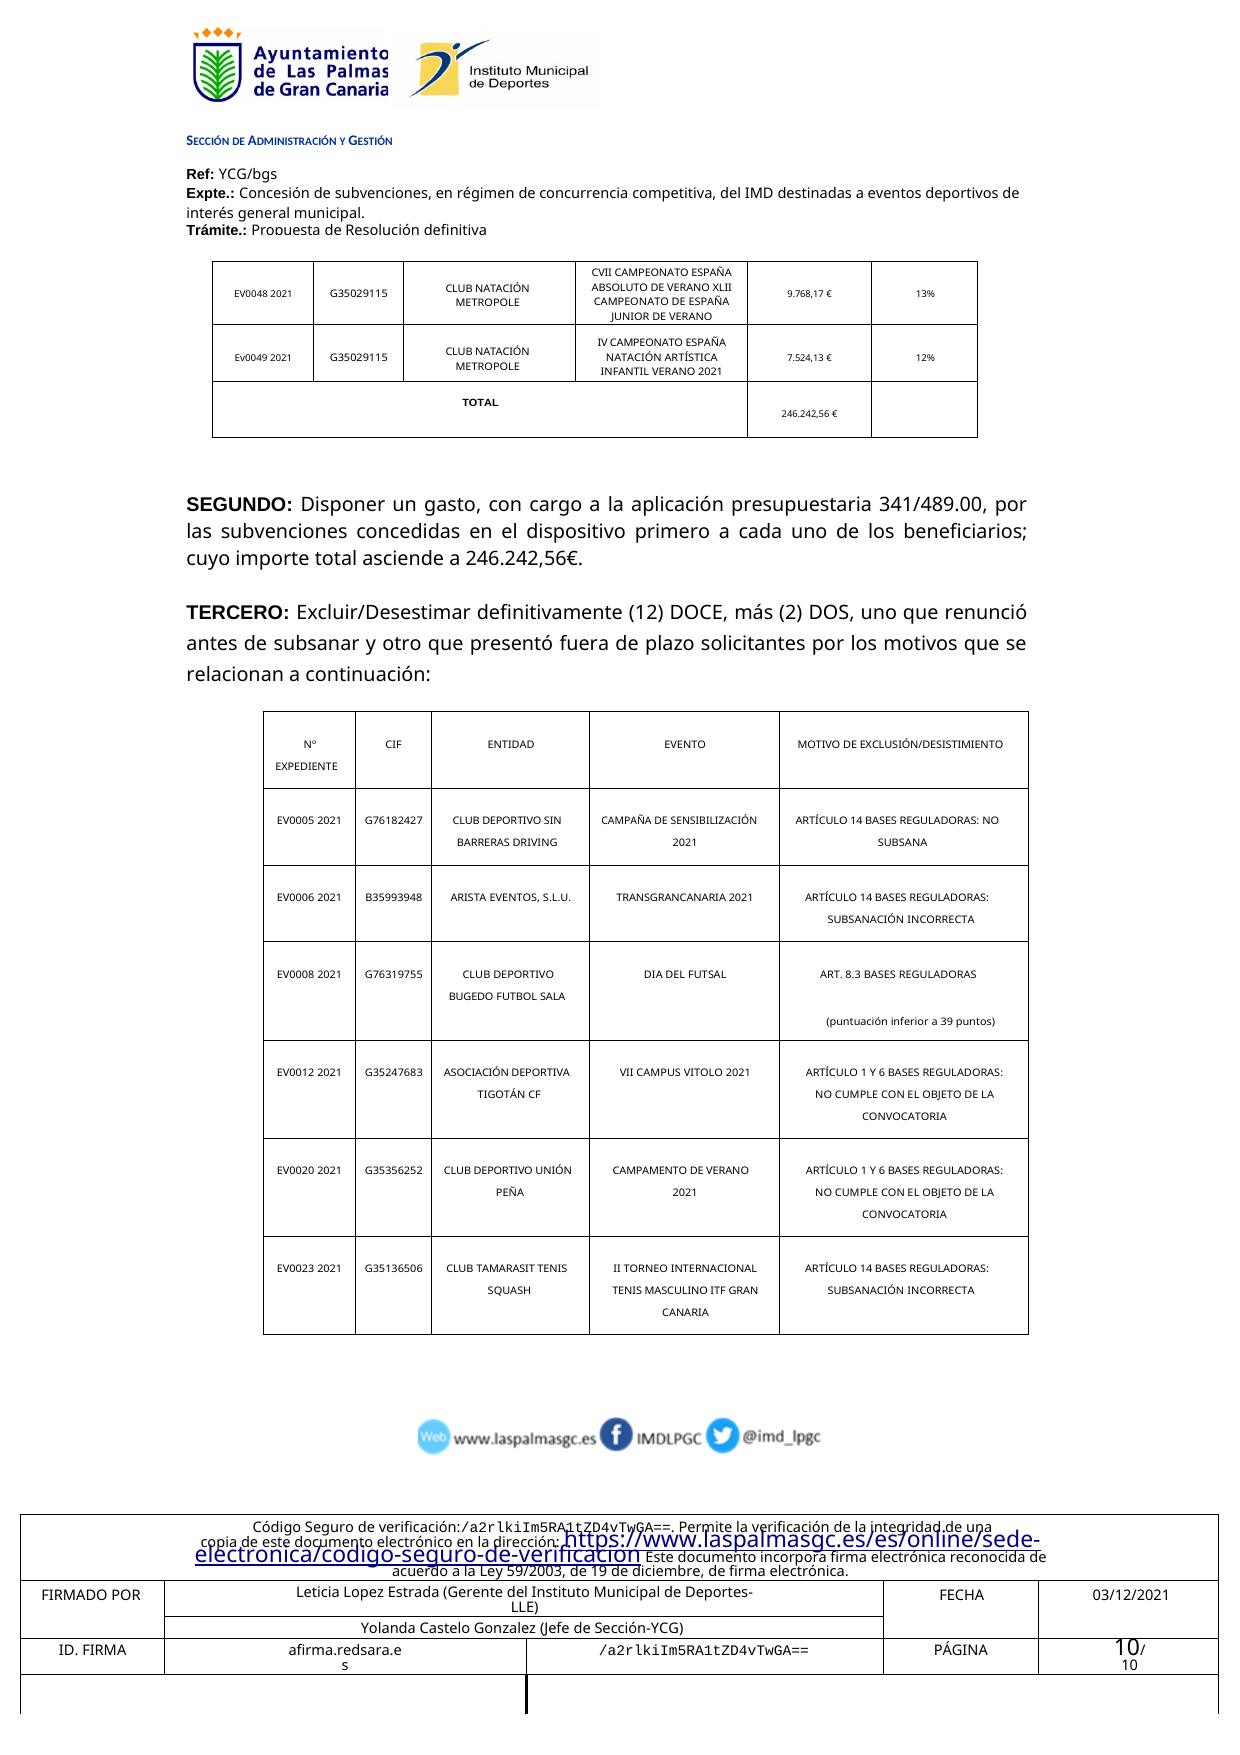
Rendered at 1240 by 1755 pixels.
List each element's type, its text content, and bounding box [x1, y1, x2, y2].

table_header EVENTO [590, 712, 779, 788]
table_cell CLUB DEPORTIVO BUGEDO FUTBOL SALA [432, 942, 589, 1039]
table_cell 246.242,56 € [748, 382, 871, 437]
table_cell 12% [872, 325, 977, 381]
table_cell CLUB TAMARASIT TENIS SQUASH [432, 1237, 589, 1334]
table_cell II TORNEO INTERNACIONAL TENIS MASCULINO ITF GRAN CANARIA [590, 1237, 779, 1334]
table_header Nº EXPEDIENTE [264, 712, 355, 788]
table_cell G76182427 [356, 789, 431, 864]
table_cell CLUB NATACIÓN METROPOLE [404, 325, 575, 381]
table_cell ARTÍCULO 14 BASES REGULADORAS: SUBSANACIÓN INCORRECTA [780, 866, 1028, 941]
table_cell EV0008 2021 [264, 942, 355, 1039]
table_cell EV0006 2021 [264, 866, 355, 941]
table_cell EV0005 2021 [264, 789, 355, 864]
table_cell EV0020 2021 [264, 1139, 355, 1236]
table_header ENTIDAD [432, 712, 589, 788]
table_cell TRANSGRANCANARIA 2021 [590, 866, 779, 941]
table_cell CLUB DEPORTIVO SIN BARRERAS DRIVING [432, 789, 589, 864]
table_header EV0048 2021 [213, 262, 313, 324]
table_cell CAMPAMENTO DE VERANO 2021 [590, 1139, 779, 1236]
table_cell ASOCIACIÓN DEPORTIVA TIGOTÁN CF [432, 1041, 589, 1137]
table_cell CAMPAÑA DE SENSIBILIZACIÓN 2021 [590, 789, 779, 864]
table_header CVII CAMPEONATO ESPAÑA ABSOLUTO DE VERANO XLII CAMPEONATO DE ESPAÑA JUNIOR DE VERANO [576, 262, 747, 324]
table_cell B35993948 [356, 866, 431, 941]
table_cell VII CAMPUS VITOLO 2021 [590, 1041, 779, 1137]
table_cell EV0012 2021 [264, 1041, 355, 1137]
table_cell G35356252 [356, 1139, 431, 1236]
table_cell ARTÍCULO 14 BASES REGULADORAS: SUBSANACIÓN INCORRECTA [780, 1237, 1028, 1334]
table_header G35029115 [314, 262, 403, 324]
table_header MOTIVO DE EXCLUSIÓN/DESISTIMIENTO [780, 712, 1028, 788]
table_cell 7.524,13 € [748, 325, 871, 381]
table_cell EV0023 2021 [264, 1237, 355, 1334]
table_cell ARTÍCULO 1 Y 6 BASES REGULADORAS: NO CUMPLE CON EL OBJETO DE LA CONVOCATORIA [780, 1041, 1028, 1137]
table_cell G35247683 [356, 1041, 431, 1137]
text SEGUNDO: Disponer un gasto, con cargo a la aplicación presupuestaria 341/489.00, por las subvenciones concedidas en el dispositivo primero a cada uno de los beneficiarios; cuyo importe total asciende a 246.242,56€. [186, 490, 1028, 571]
table_cell IV CAMPEONATO ESPAÑA NATACIÓN ARTÍSTICA INFANTIL VERANO 2021 [576, 325, 747, 381]
table_cell DIA DEL FUTSAL [590, 942, 779, 1039]
table_cell ARTÍCULO 1 Y 6 BASES REGULADORAS: NO CUMPLE CON EL OBJETO DE LA CONVOCATORIA [780, 1139, 1028, 1236]
table_header CIF [356, 712, 431, 788]
table_cell G76319755 [356, 942, 431, 1039]
table_header CLUB NATACIÓN METROPOLE [404, 262, 575, 324]
text TERCERO: Excluir/Desestimar definitivamente (12) DOCE, más (2) DOS, uno que renunció antes de subsanar y otro que presentó fuera de plazo solicitantes por los motivos que se relacionan a continuación: [186, 598, 1028, 687]
table_cell Ev0049 2021 [213, 325, 313, 381]
table_header 9.768,17 € [748, 262, 871, 324]
table_cell G35029115 [314, 325, 403, 381]
table_cell TOTAL [213, 382, 747, 437]
table_header 13% [872, 262, 977, 324]
table_cell ARTÍCULO 14 BASES REGULADORAS: NO SUBSANA [780, 789, 1028, 864]
table_cell [872, 382, 977, 437]
table_cell G35136506 [356, 1237, 431, 1334]
table_cell ARISTA EVENTOS, S.L.U. [432, 866, 589, 941]
table_cell CLUB DEPORTIVO UNIÓN PEÑA [432, 1139, 589, 1236]
table_cell ART. 8.3 BASES REGULADORAS (puntuación inferior a 39 puntos) [780, 942, 1028, 1039]
